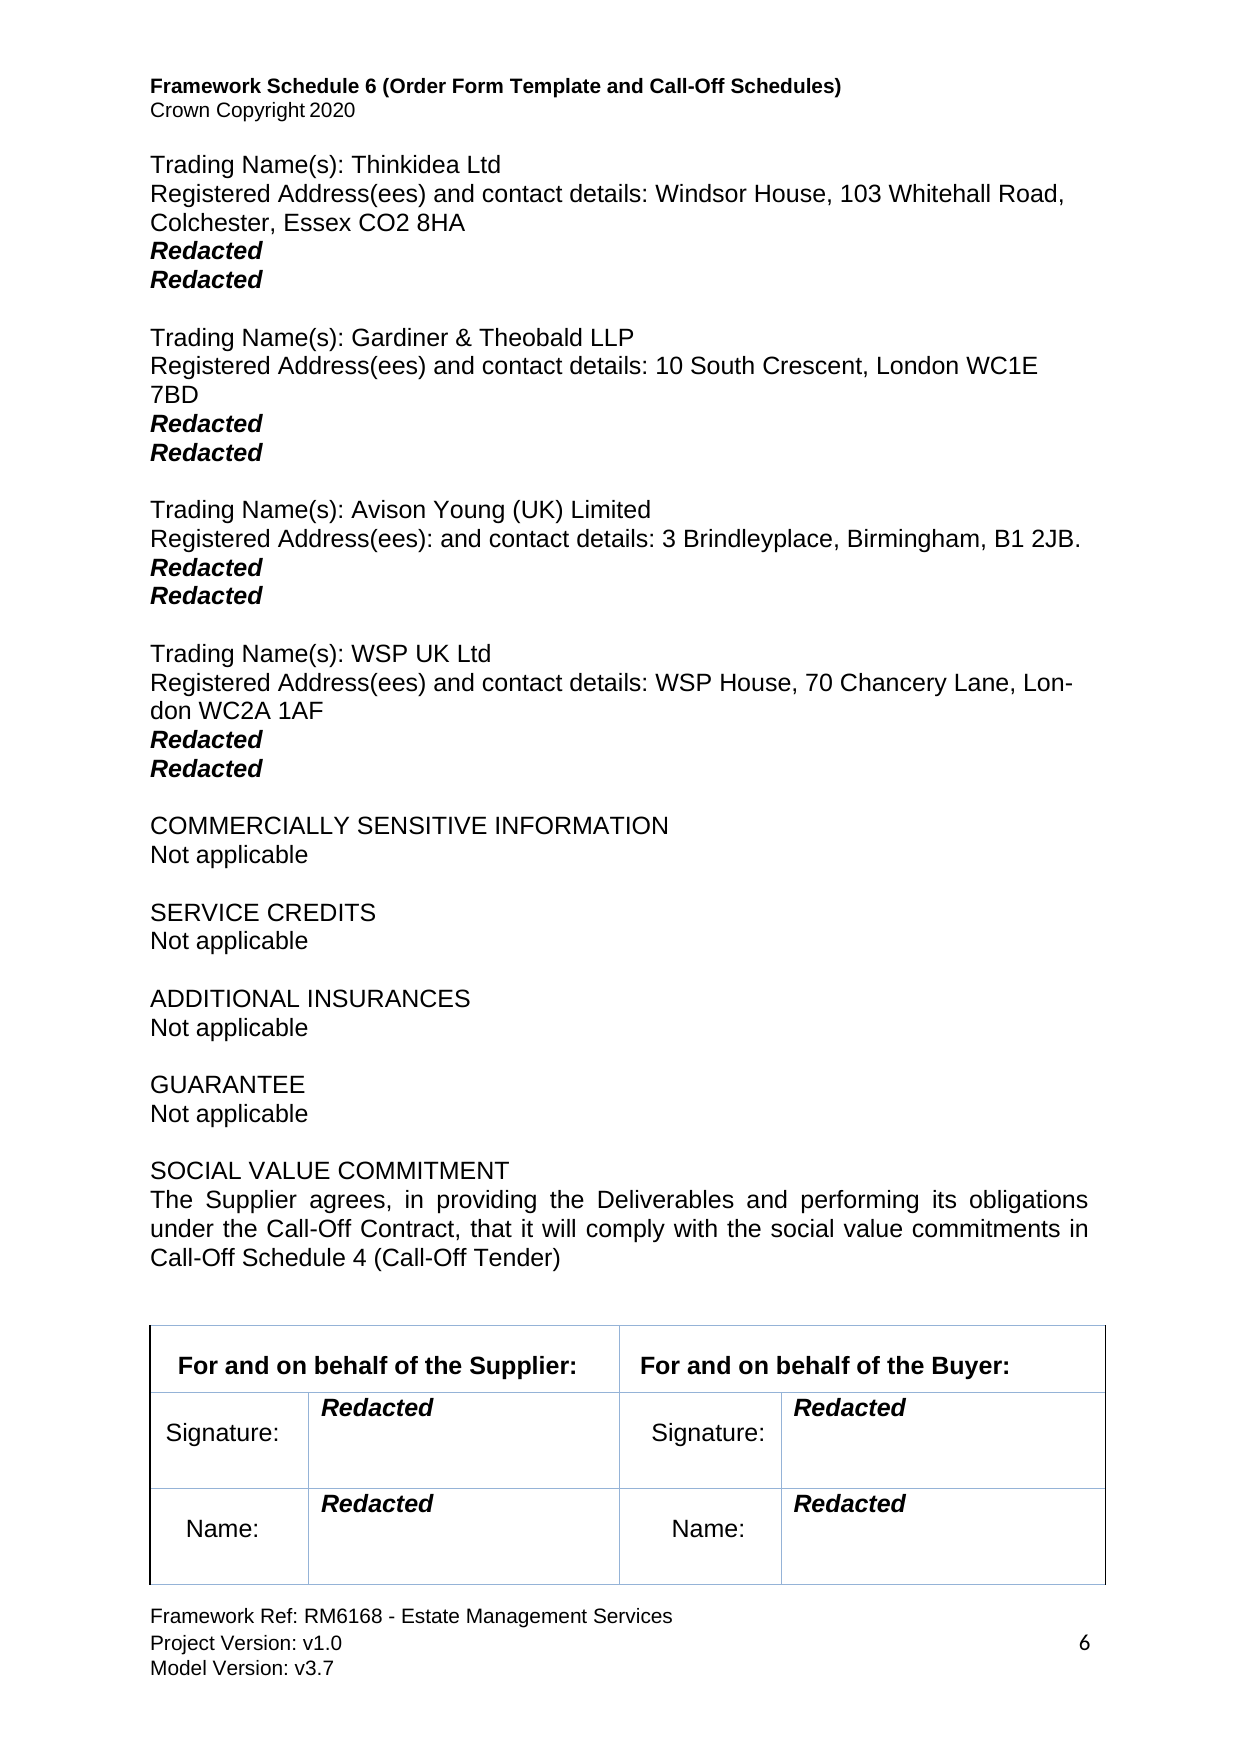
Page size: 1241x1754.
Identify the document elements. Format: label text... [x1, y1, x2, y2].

text ADDITIONAL INSURANCES [150, 984, 1090, 1012]
text The Supplier agrees, in providing the Deliverables and performing its obligations under the Call-Off Contract, that it will comply with the social value commitments in Call-Off Schedule 4 (Call-Off Tender) [150, 1185, 1090, 1271]
text Redacted Redacted [150, 409, 1090, 466]
text Trading Name(s): Avison Young (UK) Limited Registered Address(ees): and contact details: 3 Brindleyplace, Birmingham, B1 2JB. [150, 495, 1090, 552]
text Redacted [150, 265, 1090, 294]
table_cell Redacted [309, 1393, 619, 1488]
table_cell Redacted [309, 1489, 619, 1584]
table_cell Redacted [782, 1489, 1105, 1584]
text COMMERCIALLY SENSITIVE INFORMATION [150, 811, 1090, 840]
text Not applicable [150, 840, 1090, 869]
text Trading Name(s): Gardiner & Theobald LLP Registered Address(ees) and contact details: 10 South Crescent, London WC1E 7BD [150, 322, 1090, 409]
text Trading Name(s): WSP UK Ltd Registered Address(ees) and contact details: WSP House, 70 Chancery Lane, Lon- don WC2A 1AF [150, 639, 1090, 725]
text Redacted [150, 236, 1090, 265]
text Not applicable [150, 1099, 1090, 1127]
table_cell Signature: [620, 1393, 781, 1488]
text GUARANTEE [150, 1070, 1090, 1099]
table_cell Redacted [782, 1393, 1105, 1488]
table_header For and on behalf of the Supplier: [151, 1326, 619, 1392]
table_cell Name: [151, 1489, 308, 1584]
text Registered Address(ees) and contact details: Windsor House, 103 Whitehall Road, [150, 179, 1090, 207]
text Not applicable [150, 926, 1090, 955]
text Redacted Redacted [150, 725, 1090, 782]
text Colchester, Essex CO2 8HA [150, 207, 1090, 236]
text Not applicable [150, 1012, 1090, 1041]
text SERVICE CREDITS [150, 897, 1090, 926]
text Redacted [150, 581, 1090, 610]
text Redacted [150, 552, 1090, 581]
table_cell Signature: [151, 1393, 308, 1488]
table_header For and on behalf of the Buyer: [620, 1326, 1105, 1392]
text SOCIAL VALUE COMMITMENT [150, 1156, 1090, 1185]
table_cell Name: [620, 1489, 781, 1584]
text Trading Name(s): Thinkidea Ltd [150, 150, 1090, 179]
